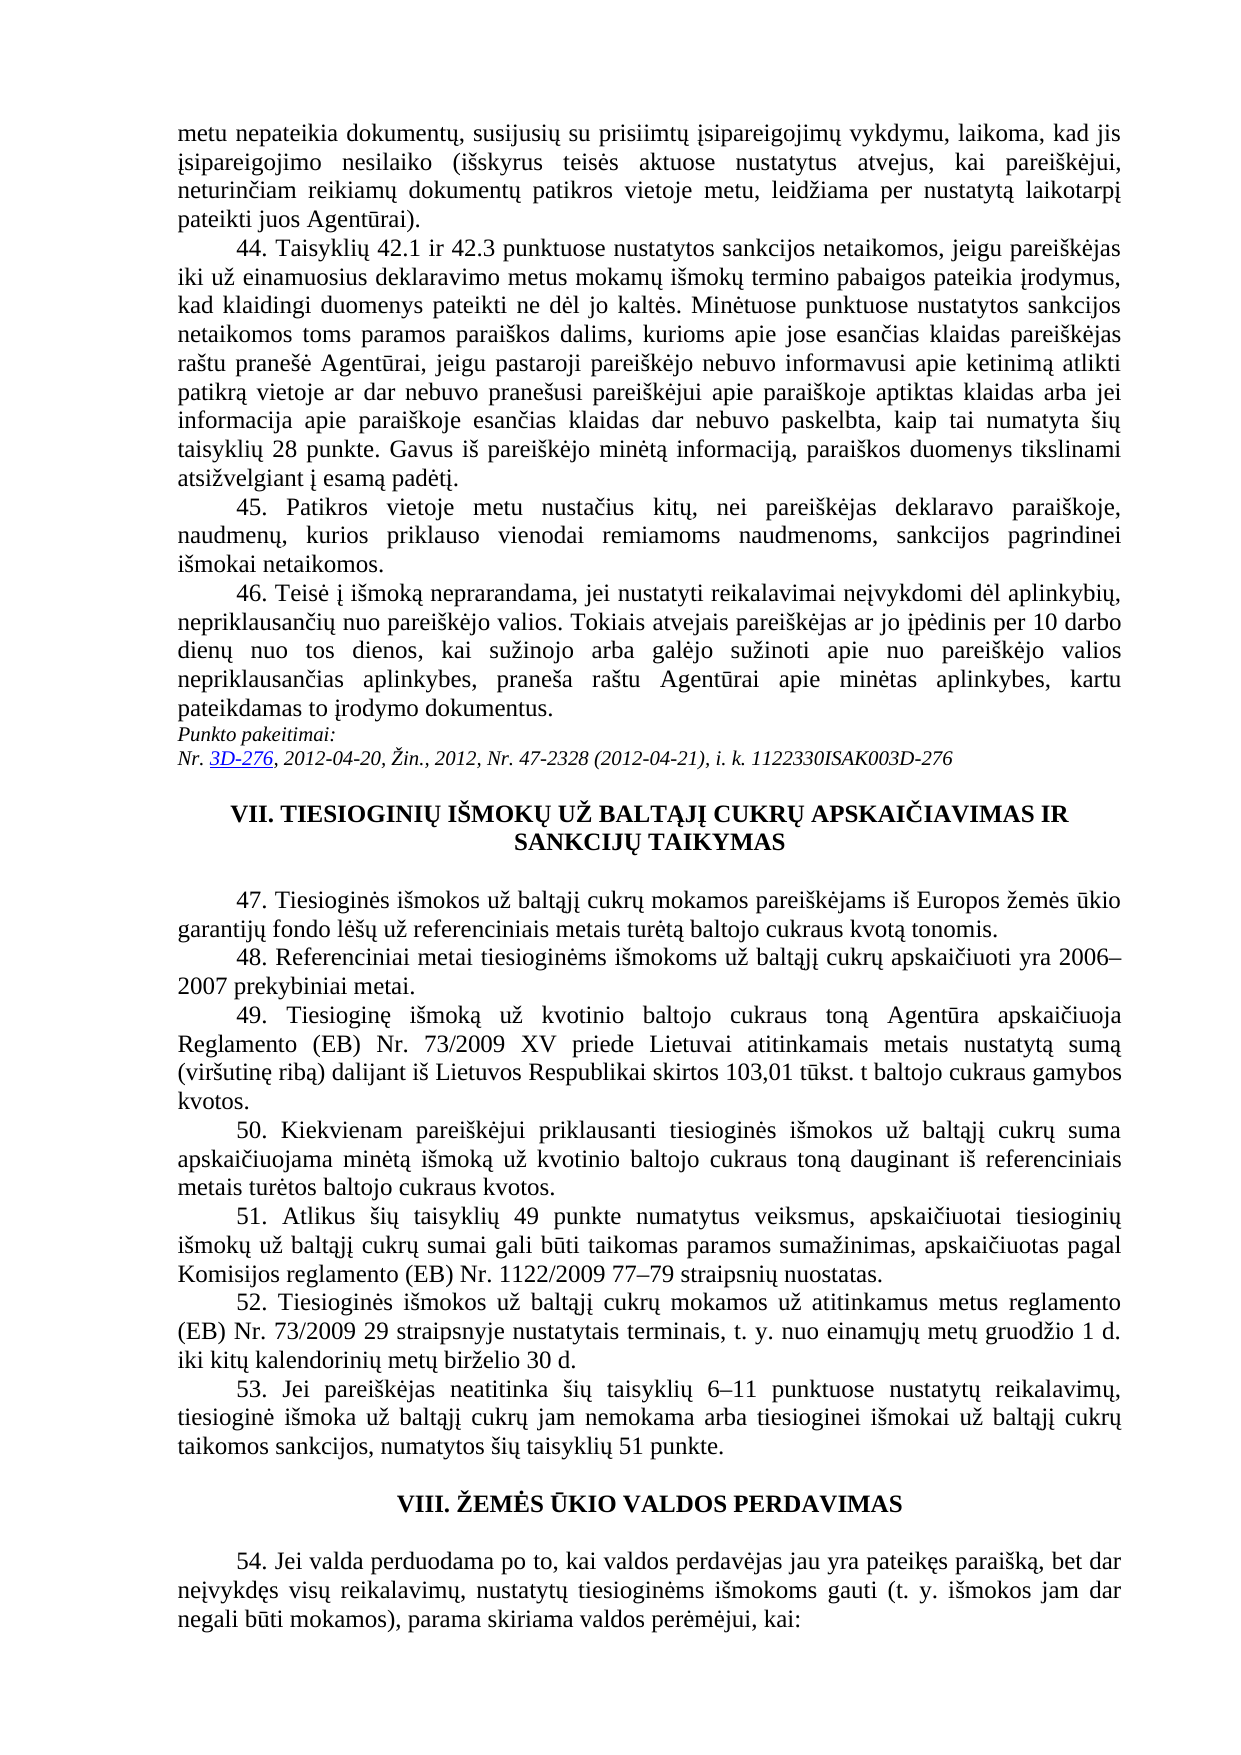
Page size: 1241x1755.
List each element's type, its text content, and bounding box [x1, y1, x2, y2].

text 46. Teisė į išmoką neprarandama, jei nustatyti reikalavimai neįvykdomi dėl aplinkybių, nepriklausančių nuo pareiškėjo valios. Tokiais atvejais pareiškėjas ar jo įpėdinis per 10 darbo dienų nuo tos dienos, kai sužinojo arba galėjo sužinoti apie nuo pareiškėjo valios nepriklausančias aplinkybes, praneša raštu Agentūrai apie minėtas aplinkybes, kartu pateikdamas to įrodymo dokumentus. [177, 578, 1122, 722]
text metu nepateikia dokumentų, susijusių su prisiimtų įsipareigojimų vykdymu, laikoma, kad jis įsipareigojimo nesilaiko (išskyrus teisės aktuose nustatytus atvejus, kai pareiškėjui, neturinčiam reikiamų dokumentų patikros vietoje metu, leidžiama per nustatytą laikotarpį pateikti juos Agentūrai). [177, 118, 1122, 233]
text 47. Tiesioginės išmokos už baltąjį cukrų mokamos pareiškėjams iš Europos žemės ūkio garantijų fondo lėšų už referenciniais metais turėtą baltojo cukraus kvotą tonomis. [177, 885, 1122, 942]
text 54. Jei valda perduodama po to, kai valdos perdavėjas jau yra pateikęs paraišką, bet dar neįvykdęs visų reikalavimų, nustatytų tiesioginėms išmokoms gauti (t. y. išmokos jam dar negali būti mokamos), parama skiriama valdos perėmėjui, kai: [177, 1546, 1122, 1632]
text VIII. ŽEMĖS ŪKIO VALDOS PERDAVIMAS [177, 1489, 1122, 1517]
text 45. Patikros vietoje metu nustačius kitų, nei pareiškėjas deklaravo paraiškoje, naudmenų, kurios priklauso vienodai remiamoms naudmenoms, sankcijos pagrindinei išmokai netaikomos. [177, 492, 1122, 578]
text 44. Taisyklių 42.1 ir 42.3 punktuose nustatytos sankcijos netaikomos, jeigu pareiškėjas iki už einamuosius deklaravimo metus mokamų išmokų termino pabaigos pateikia įrodymus, kad klaidingi duomenys pateikti ne dėl jo kaltės. Minėtuose punktuose nustatytos sankcijos netaikomos toms paramos paraiškos dalims, kurioms apie jose esančias klaidas pareiškėjas raštu pranešė Agentūrai, jeigu pastaroji pareiškėjo nebuvo informavusi apie ketinimą atlikti patikrą vietoje ar dar nebuvo pranešusi pareiškėjui apie paraiškoje aptiktas klaidas arba jei informacija apie paraiškoje esančias klaidas dar nebuvo paskelbta, kaip tai numatyta šių taisyklių 28 punkte. Gavus iš pareiškėjo minėtą informaciją, paraiškos duomenys tikslinami atsižvelgiant į esamą padėtį. [177, 233, 1122, 492]
text 51. Atlikus šių taisyklių 49 punkte numatytus veiksmus, apskaičiuotai tiesioginių išmokų už baltąjį cukrų sumai gali būti taikomas paramos sumažinimas, apskaičiuotas pagal Komisijos reglamento (EB) Nr. 1122/2009 77–79 straipsnių nuostatas. [177, 1201, 1122, 1287]
text Nr. 3D-276, 2012-04-20, Žin., 2012, Nr. 47-2328 (2012-04-21), i. k. 1122330ISAK003D-276 [177, 746, 1122, 770]
text 48. Referenciniai metai tiesioginėms išmokoms už baltąjį cukrų apskaičiuoti yra 2006–2007 prekybiniai metai. [177, 942, 1122, 1000]
text 52. Tiesioginės išmokos už baltąjį cukrų mokamos už atitinkamus metus reglamento (EB) Nr. 73/2009 29 straipsnyje nustatytais terminais, t. y. nuo einamųjų metų gruodžio 1 d. iki kitų kalendorinių metų birželio 30 d. [177, 1287, 1122, 1374]
text 49. Tiesioginę išmoką už kvotinio baltojo cukraus toną Agentūra apskaičiuoja Reglamento (EB) Nr. 73/2009 XV priede Lietuvai atitinkamais metais nustatytą sumą (viršutinę ribą) dalijant iš Lietuvos Respublikai skirtos 103,01 tūkst. t baltojo cukraus gamybos kvotos. [177, 1000, 1122, 1115]
text VII. TIESIOGINIŲ IŠMOKŲ UŽ BALTĄJĮ CUKRŲ APSKAIČIAVIMAS IR SANKCIJŲ TAIKYMAS [177, 799, 1122, 856]
text 53. Jei pareiškėjas neatitinka šių taisyklių 6–11 punktuose nustatytų reikalavimų, tiesioginė išmoka už baltąjį cukrų jam nemokama arba tiesioginei išmokai už baltąjį cukrų taikomos sankcijos, numatytos šių taisyklių 51 punkte. [177, 1374, 1122, 1460]
text 50. Kiekvienam pareiškėjui priklausanti tiesioginės išmokos už baltąjį cukrų suma apskaičiuojama minėtą išmoką už kvotinio baltojo cukraus toną dauginant iš referenciniais metais turėtos baltojo cukraus kvotos. [177, 1115, 1122, 1201]
text Punkto pakeitimai: [177, 722, 1122, 746]
